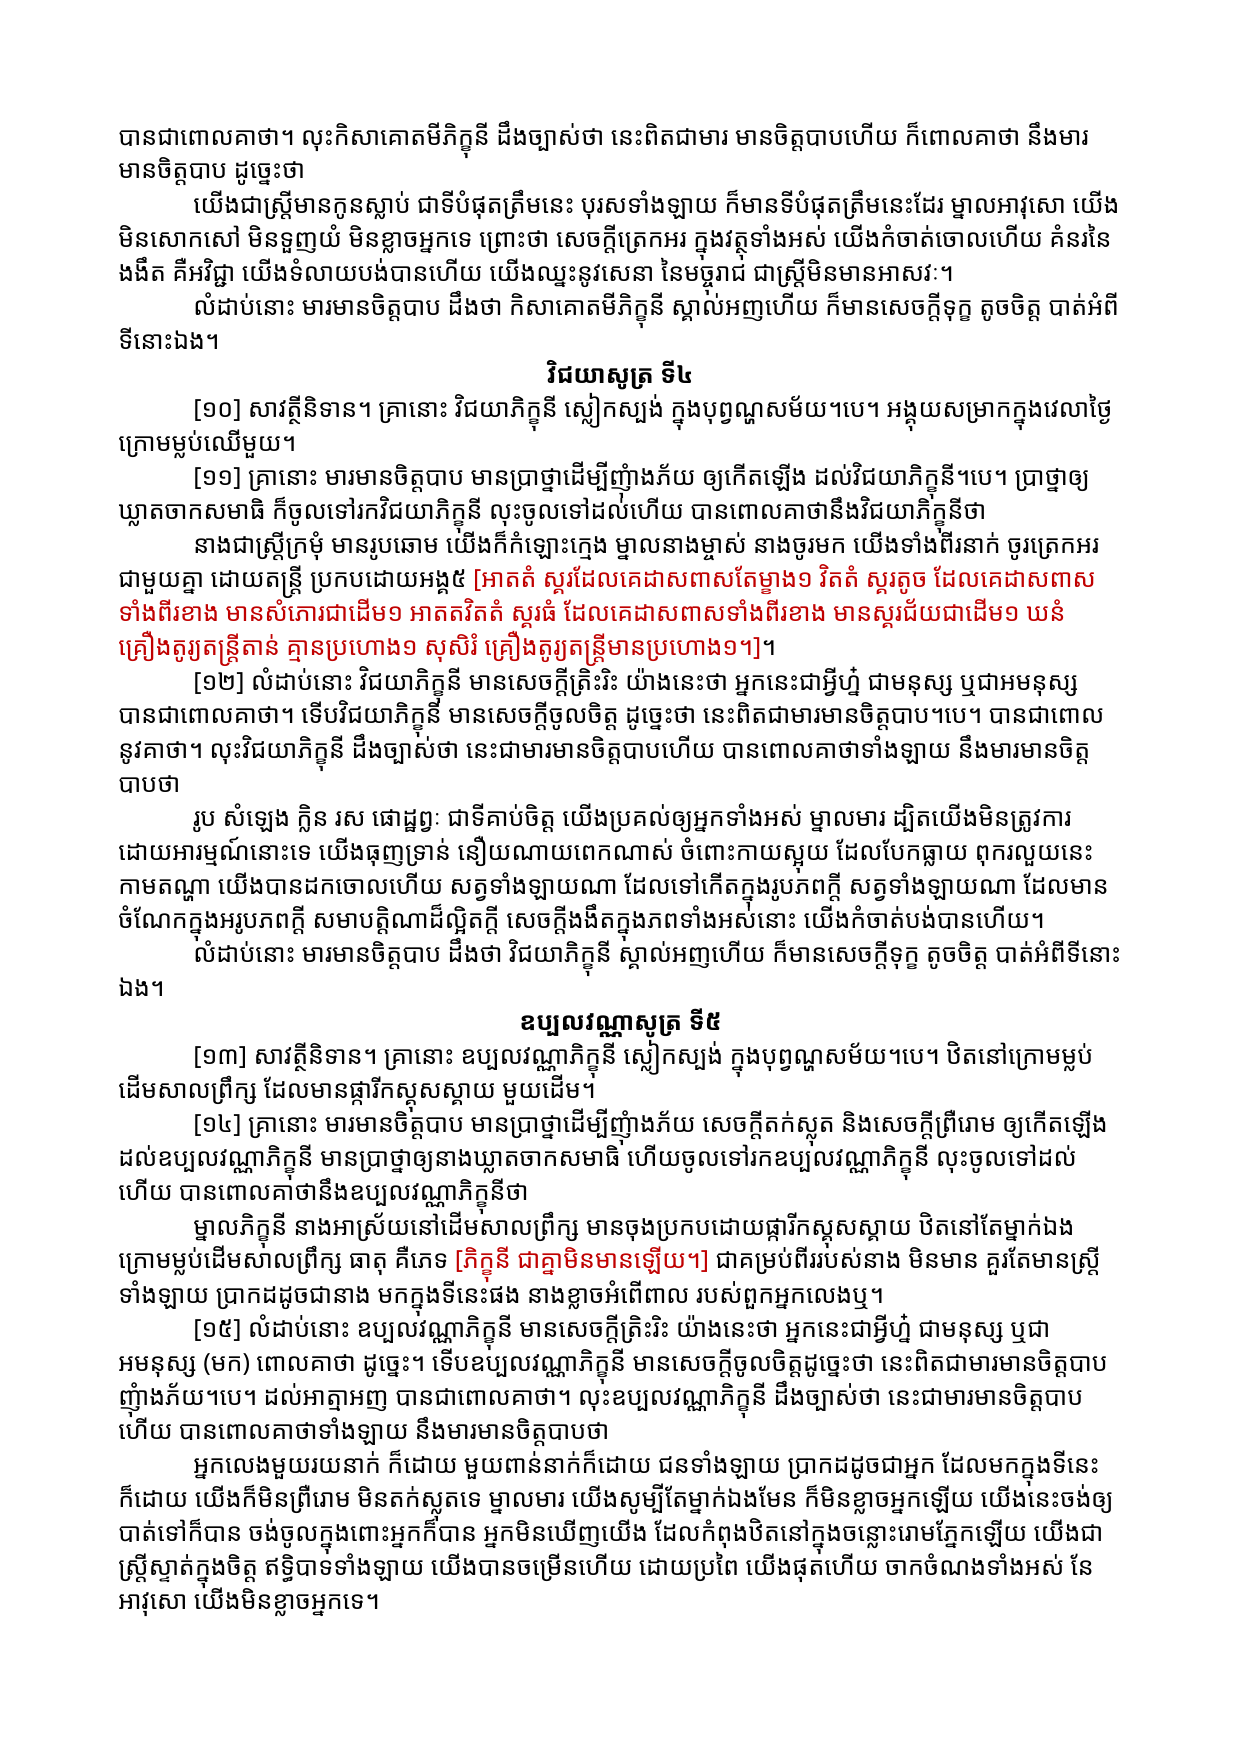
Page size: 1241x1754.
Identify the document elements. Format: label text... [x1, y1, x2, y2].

text [១៥] លំដាប់នោះ ឧប្បលវណ្ណាភិក្ខុនី មានសេចក្តីត្រិះរិះ យ៉ាងនេះថា អ្នកនេះជាអ្វី​ហ្ន៎ ជាមនុស្ស ឬជាអមនុស្ស (មក) ពោលគាថា ដូច្នេះ។ ទើបឧប្បលវណ្ណាភិក្ខុនី មានសេចក្តី​ចូល​ចិត្តដូច្នេះថា នេះពិតជាមារមានចិត្តបាប ញុំាង​ភ័យ។បេ។ ដល់អាត្មាអញ បានជាពោលគាថា។ លុះឧប្បលវណ្ណាភិក្ខុនី ដឹងច្បាស់ថា នេះជាមារមានចិត្តបាប​ហើយ បានពោលគាថាទាំងឡាយ នឹងមារមានចិត្តបាបថា [118, 1310, 1122, 1447]
text ម្នាលភិក្ខុនី នាងអាស្រ័យនៅដើមសាលព្រឹក្ស មានចុងប្រកបដោយផ្កា​រីក​ស្គុសស្គាយ ឋិតនៅតែម្នាក់ឯង ក្រោមម្លប់​ដើមសាលព្រឹក្ស ធាតុ គឺភេទ [ភិក្ខុនី ជាគ្នា​មិនមានឡើយ។] ជាគម្រប់ពីររបស់នាង មិនមាន គួរតែមានស្ត្រីទាំងឡាយ ប្រាកដ​ដូចជានាង មកក្នុងទីនេះផង នាងខ្លាច​អំពើពាល របស់ពួកអ្នកលេងឬ។ [118, 1208, 1122, 1310]
text [១០] សាវត្ថីនិទាន។ គ្រានោះ វិជយាភិក្ខុនី ស្លៀកស្បង់ ក្នុង​បុព្វណ្ហសម័យ។បេ។ អង្គុយ​សម្រាក​ក្នុងវេលា​ថ្ងៃ ក្រោមម្លប់​ឈើមួយ។ [118, 391, 1122, 459]
text យើងជាស្ត្រីមានកូនស្លាប់ ជាទីបំផុតត្រឹមនេះ បុរសទាំងឡាយ ក៏មាន​ទីបំផុត​ត្រឹមនេះដែរ ម្នាលអាវុសោ យើងមិនសោកសៅ មិនទួញយំ មិនខ្លាច​អ្នកទេ ព្រោះ​ថា សេចក្តីត្រេកអរ ក្នុងវត្ថុទាំងអស់ យើងកំចាត់ចោលហើយ គំនរនៃងងឹត គឺអវិជ្ជា យើង​ទំលាយបង់បានហើយ យើងឈ្នះនូវសេនា នៃមច្ចុរាជ ជាស្ត្រី​មិនមាន​អាសវៈ។ [118, 186, 1122, 288]
text ឧប្បលវណ្ណាសូត្រ ទី៥ [118, 1004, 1122, 1038]
text [១១] គ្រានោះ មារមានចិត្តបាប មានប្រាថ្នាដើម្បីញុំាងភ័យ ឲ្យកើតឡើង ដល់វិជយាភិក្ខុនី។បេ។ ប្រាថ្នាឲ្យ​ឃ្លាតចាកសមាធិ ក៏​ចូលទៅរកវិជយាភិក្ខុនី លុះចូលទៅដល់ហើយ បានពោល​គាថានឹងវិជយាភិក្ខុនីថា [118, 459, 1122, 527]
text លំដាប់នោះ មារមានចិត្តបាប ដឹងថា វិជយាភិក្ខុនី ស្គាល់អញហើយ ក៏​មាន​សេចក្តីទុក្ខ តូចចិត្ត បាត់អំពីទីនោះឯង។ [118, 936, 1122, 1004]
text រូប សំឡេង ក្លិន រស ផោដ្ឋព្វៈ ជាទីគាប់ចិត្ត យើងប្រគល់​ឲ្យអ្នក​ទាំងអស់ ម្នាលមារ ដ្បិតយើងមិនត្រូវការ ដោយអារម្មណ៍នោះទេ យើងធុញទ្រាន់ នឿយ​ណាយពេកណាស់ ចំពោះកាយស្អុយ ដែលបែកធ្លាយ ពុករលួយនេះ កាមតណ្ហា យើង​បានដកចោលហើយ សត្វទាំងឡាយណា ដែលទៅកើត​ក្នុងរូបភពក្តី សត្វ​ទាំងឡាយណា ដែលមានចំណែក​ក្នុងអរូបភពក្តី សមាបត្តិណាដ៏ល្អិតក្តី សេចក្តី​ងងឹត​ក្នុងភព​ទាំងអស់នោះ យើងកំចាត់បង់បានហើយ។ [118, 799, 1122, 936]
text អ្នកលេងមួយរយនាក់ ក៏ដោយ មួយពាន់នាក់ក៏ដោយ ជនទាំងឡាយ ប្រាកដ​ដូចជាអ្នក ដែល​មកក្នុងទីនេះក៏ដោយ យើងក៏មិនព្រឺរោម មិនតក់ស្លុតទេ ម្នាលមារ យើង​សូម្បីតែម្នាក់ឯងមែន ក៏មិនខ្លាចអ្នកឡើយ យើងនេះ​ចង់ឲ្យ​បាត់ទៅក៏បាន ចង់​ចូល​ក្នុងពោះអ្នកក៏បាន អ្នក​មិនឃើញយើង ដែលកំពុងឋិតនៅក្នុងចន្លោះរោមភ្នែក​ឡើយ យើងជាស្ត្រីស្ទាត់ក្នុងចិត្ត ឥទ្ធិបាទទាំងឡាយ យើងបាន​ចម្រើន​ហើយ ដោយ​ប្រពៃ យើងផុតហើយ ចាកចំណងទាំងអស់ នែអាវុសោ យើងមិនខ្លាចអ្នកទេ។ [118, 1447, 1122, 1617]
text វិជយាសូត្រ ទី៤ [118, 357, 1122, 391]
text នាងជាស្ត្រីក្រមុំ មានរូបឆោម យើងក៏កំឡោះក្មេង ម្នាលនាងម្ចាស់ នាង​ចូរមក យើងទាំងពីរនាក់ ចូរត្រេកអរជាមួយគ្នា ដោយតន្ត្រី ប្រកបដោយ​អង្គ៥ [អាតតំ ស្គរ​ដែលគេដាសពាសតែម្ខាង១ វិតតំ ស្គរតូច ដែលគេដាសពាស​ទាំងពីរខាង មាន​សំភោរជាដើម១ អាតតវិតតំ ស្គរធំ ដែលគេដាស​ពាសទាំងពីរខាង មានស្គរ​ជ័យ​ជាដើម១ ឃនំ គ្រឿងតូរ្យតន្ត្រីតាន់ គ្មានប្រហោង១ សុសិរំ គ្រឿង​តូរ្យតន្ត្រីមានប្រហោង១។]។ [118, 527, 1122, 663]
text [៩] លំដាប់នោះ កិសាគោតមីភិក្ខុនី មានសេចក្តីត្រិះរិះ យ៉ាងនេះថា អ្នកនេះជាអ្វី​ហ្ន៎ ជាមនុស្ស ឬជាអមនុស្ស បានជាពោលគាថា។ ទើបកិសា​គោតមី​ភិក្ខុនី មានសេចក្តី​ចូល​ចិត្ត ដូច្នេះថា នេះពិតជាមារមានចិត្តបាប មានប្រាថ្នា​ដើម្បី​ញុំាង​​ភ័យ សេចក្តីតក់​ស្លុត និង​សេចក្តីព្រឺរោម ឲ្យកើតឡើងដល់អាត្មាអញ ប្រាថ្នា​ឲ្យ​អាត្មាអញ ឃ្លាតចាកសមាធិ បានជាពោលគាថា។ លុះកិសាគោតមីភិក្ខុនី ដឹង​ច្បាស់​ថា នេះពិតជាមារ មានចិត្តបាប​ហើយ ក៏ពោលគាថា​ នឹងមារមានចិត្តបាប ដូច្នេះថា [118, 118, 1122, 186]
text [១២] លំដាប់នោះ វិជយាភិក្ខុនី មានសេចក្តីត្រិះរិះ យ៉ាងនេះថា អ្នកនេះជាអ្វី​ហ្ន៎ ជាមនុស្ស ឬជាអមនុស្ស បានជាពោលគាថា។ ទើបវិជយាភិក្ខុនី មានសេចក្តី​ចូល​ចិត្ត ដូច្នេះថា នេះពិតជាមារមានចិត្តបាប។បេ។ បានជាពោលនូវគាថា។ លុះវិជយាភិក្ខុនី ដឹងច្បាស់ថា នេះជាមារមានចិត្តបាប​ហើយ បានពោលគាថាទាំងឡាយ នឹងមារមានចិត្តបាបថា [118, 663, 1122, 799]
text [១៤] គ្រានោះ មារមានចិត្តបាប មានប្រាថ្នាដើម្បីញុំាងភ័យ សេចក្តីតក់ស្លុត និងសេចក្តីព្រឺរោម ឲ្យកើតឡើង ដល់ឧប្បលវណ្ណាភិក្ខុនី មានប្រាថ្នាឲ្យនាង​ឃ្លាត​ចាកសមាធិ ហើយ​ចូលទៅរកឧប្បលវណ្ណាភិក្ខុនី លុះចូលទៅដល់ហើយ បានពោល​គាថានឹងឧប្បលវណ្ណាភិក្ខុនីថា [118, 1106, 1122, 1208]
text លំដាប់នោះ មារមានចិត្តបាប ដឹងថា កិសាគោតមីភិក្ខុនី ស្គាល់អញហើយ ក៏​មានសេចក្តីទុក្ខ តូចចិត្ត បាត់អំពីទីនោះឯង។ [118, 288, 1122, 357]
text [១៣] សាវត្ថីនិទាន។ គ្រានោះ ឧប្បលវណ្ណាភិក្ខុនី ស្លៀកស្បង់ ក្នុង​បុព្វណ្ហ​សម័យ។បេ។ ឋិតនៅក្រោមម្លប់ដើមសាលព្រឹក្ស ដែល​មានផ្ការីកស្គុសស្គាយ មួយដើម។ [118, 1038, 1122, 1106]
